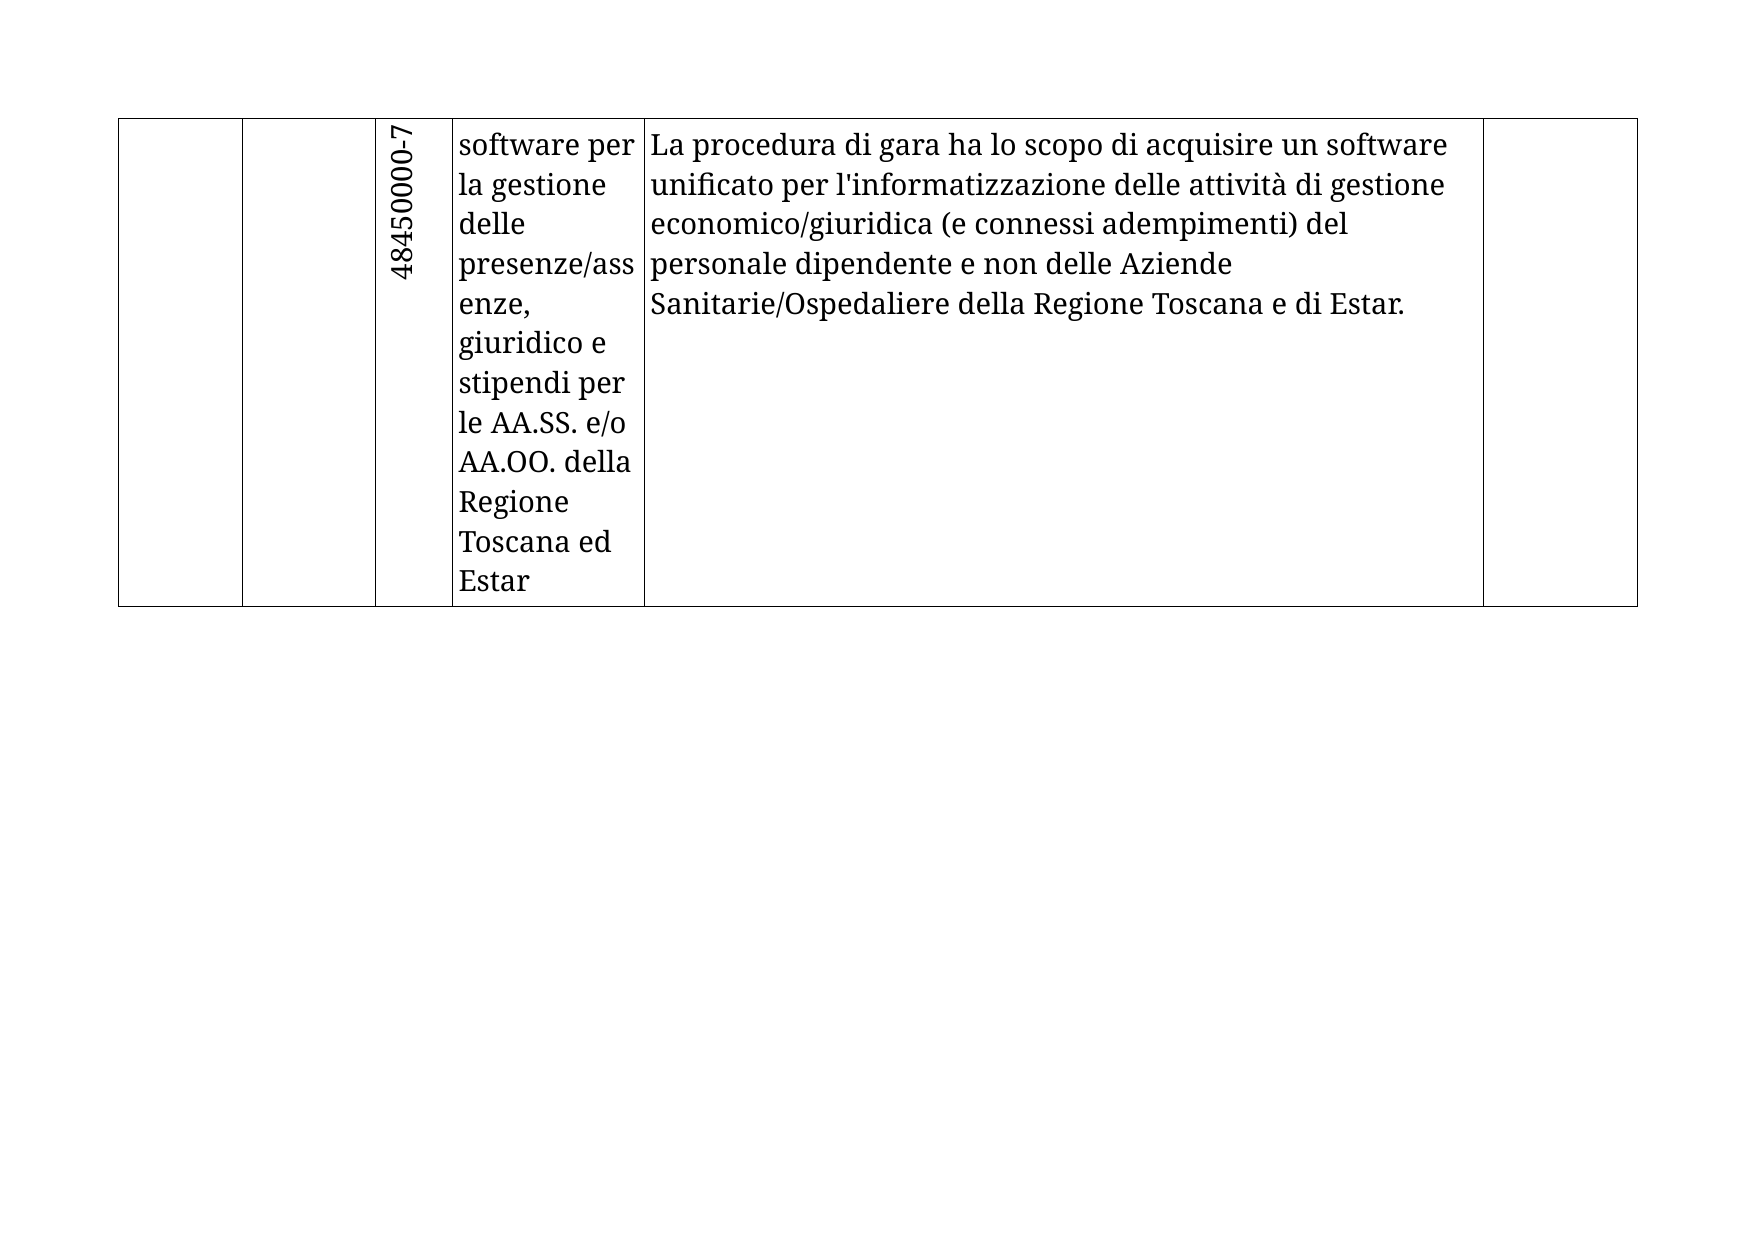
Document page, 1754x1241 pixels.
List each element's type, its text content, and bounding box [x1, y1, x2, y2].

table_cell [1484, 119, 1637, 606]
table_cell software per la gestione delle presenze/assenze, giuridico e stipendi per le AA.SS. e/o AA.OO. della Regione Toscana ed Estar [453, 119, 644, 606]
table_cell [243, 119, 375, 606]
table_cell [119, 119, 242, 606]
table_cell La procedura di gara ha lo scopo di acquisire un software unificato per l'informatizzazione delle attività di gestione economico/giuridica (e connessi adempimenti) del personale dipendente e non delle Aziende Sanitarie/Ospedaliere della Regione Toscana e di Estar. [645, 119, 1483, 606]
table_cell 48450000-7 [376, 119, 452, 606]
